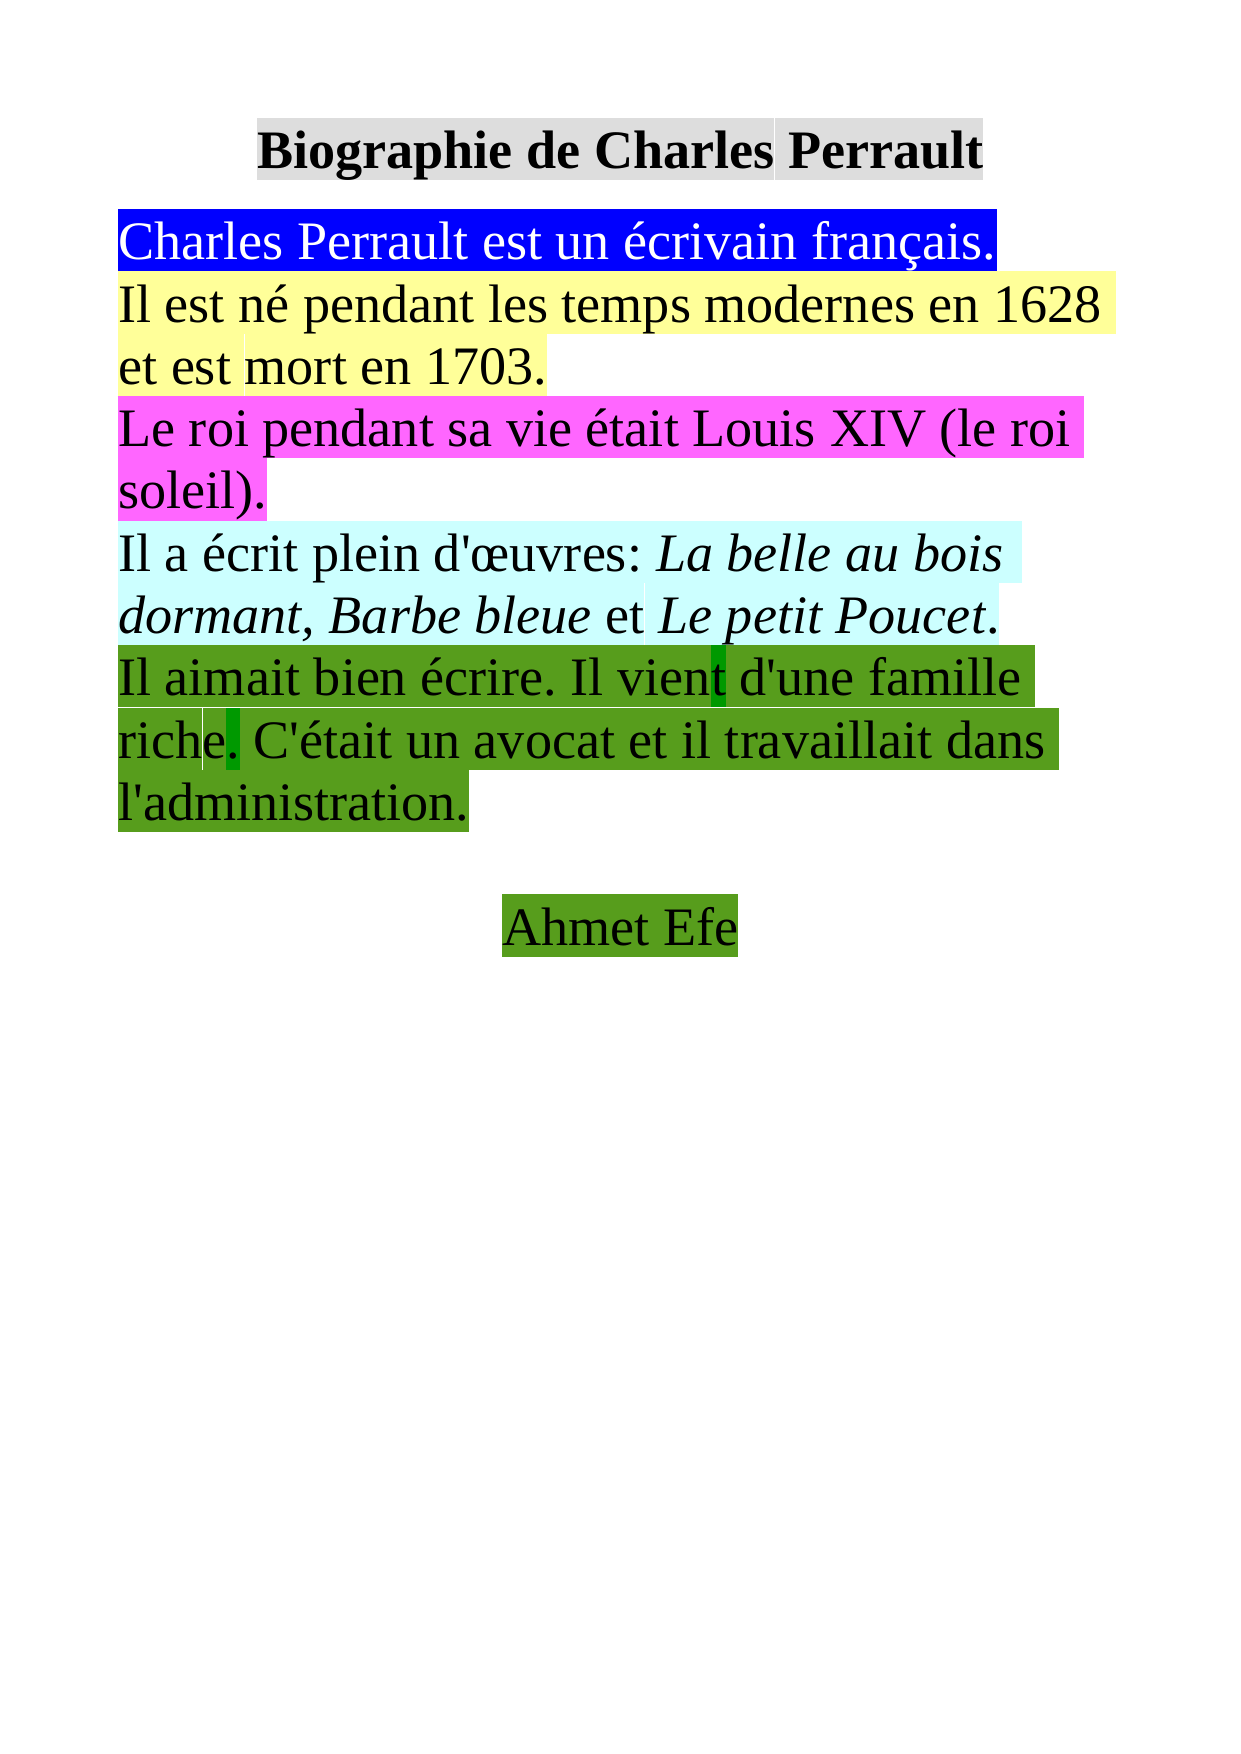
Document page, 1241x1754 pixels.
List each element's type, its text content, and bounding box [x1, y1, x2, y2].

text Il aimait bien écrire. Il vient d'une famille riche. C'était un avocat et il travaillait dans l'administration. [118, 645, 1122, 832]
text Il est né pendant les temps modernes en 1628 et est mort en 1703. [118, 271, 1122, 396]
text Il a écrit plein d'œuvres: La belle au bois dormant, Barbe bleue et Le petit Poucet. [118, 521, 1122, 645]
text Biographie de Charles Perrault [118, 118, 1122, 180]
text Charles Perrault est un écrivain français. [118, 209, 1122, 271]
text Ahmet Efe [118, 894, 1122, 957]
text Le roi pendant sa vie était Louis XIV (le roi soleil). [118, 396, 1122, 521]
